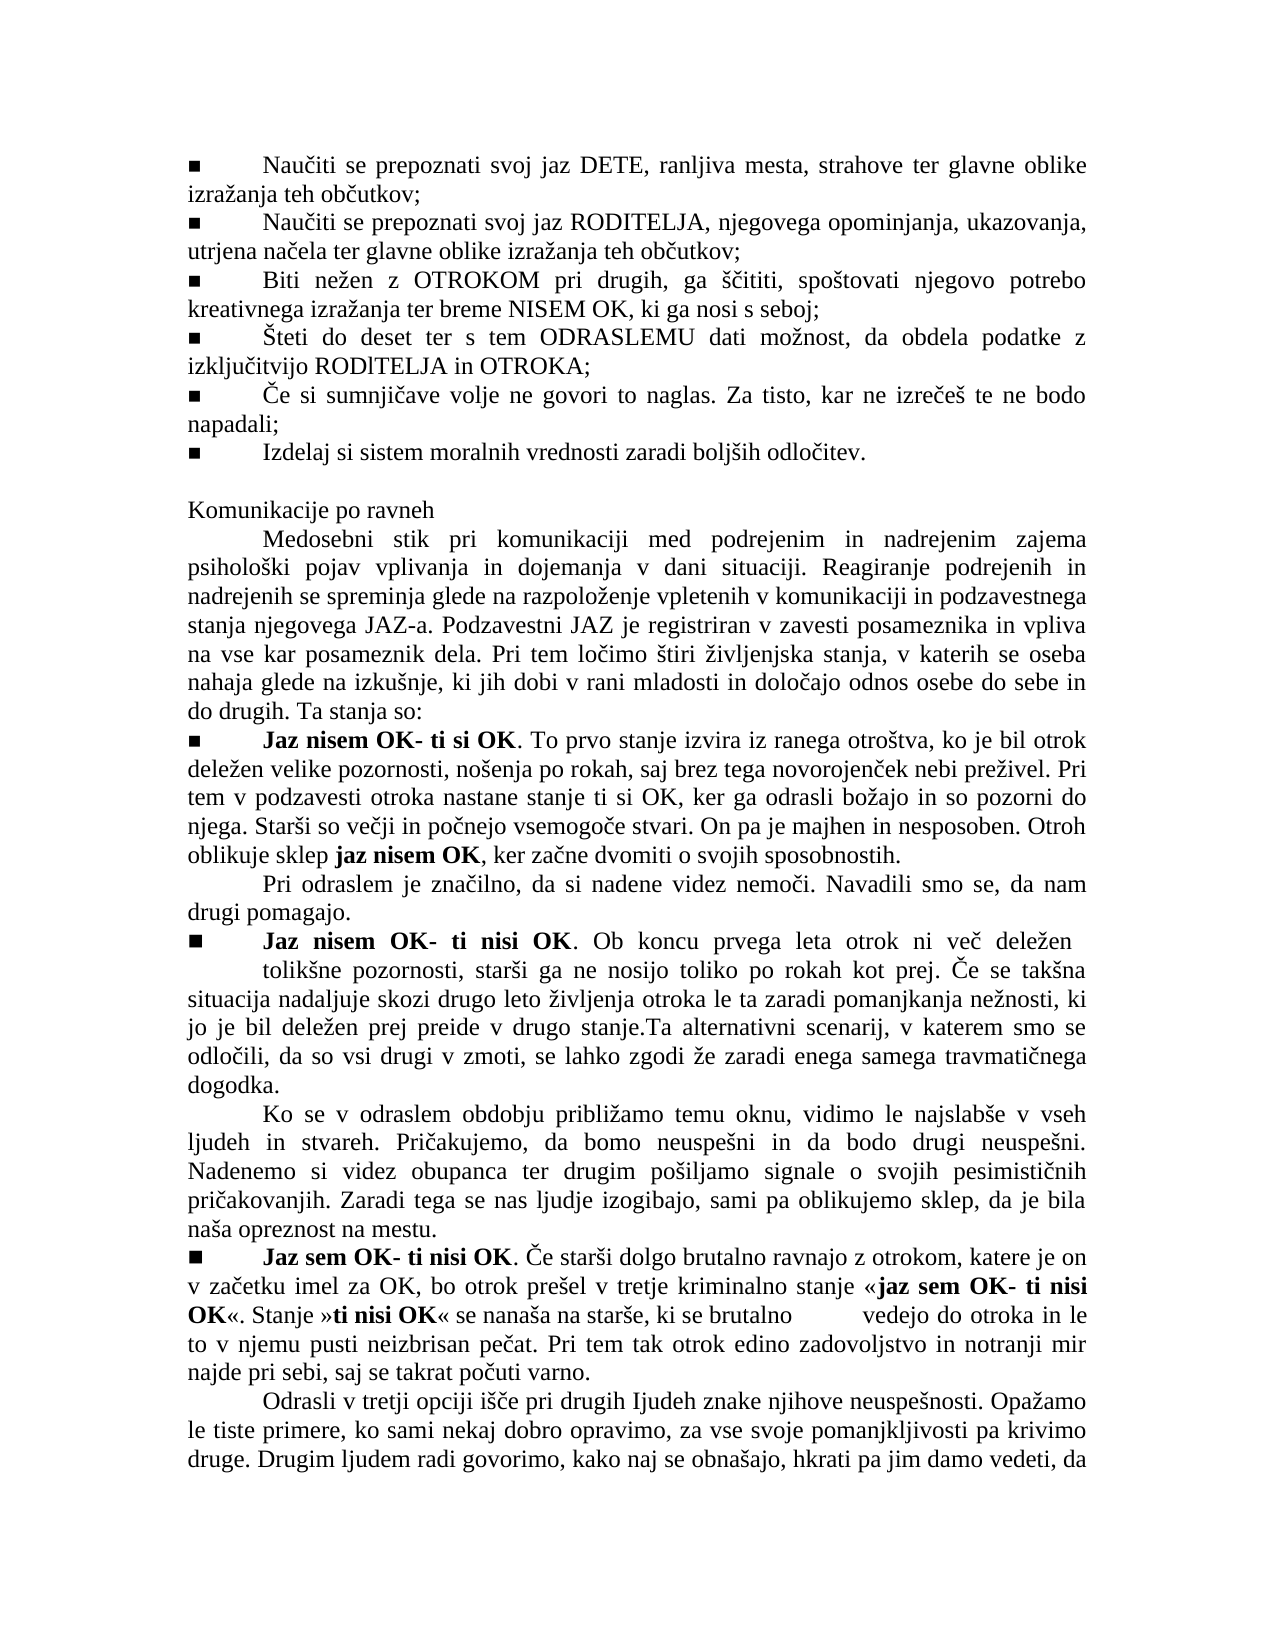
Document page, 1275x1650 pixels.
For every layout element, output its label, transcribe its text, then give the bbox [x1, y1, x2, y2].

list Jaz nisem OK- ti nisi OK. Ob koncu prvega leta otrok ni več deležen tolikšne pozornosti, starši ga ne nosijo toliko po rokah kot prej. Če se takšna situacija nadaljuje skozi drugo leto življenja otroka le ta zaradi pomanjkanja nežnosti, ki jo je bil deležen prej preide v drugo stanje.Ta alternativni scenarij, v katerem smo se odločili, da so vsi drugi v zmoti, se lahko zgodi že zaradi enega samega travmatičnega dogodka. [187, 926, 1087, 1099]
list Če si sumnjičave volje ne govori to naglas. Za tisto, kar ne izrečeš te ne bodo napadali; [187, 380, 1087, 437]
text Pri odraslem je značilno, da si nadene videz nemoči. Navadili smo se, da nam drugi pomagajo. [187, 869, 1087, 926]
list Jaz nisem OK- ti si OK. To prvo stanje izvira iz ranega otroštva, ko je bil otrok deležen velike pozornosti, nošenja po rokah, saj brez tega novorojenček nebi preživel. Pri tem v podzavesti otroka nastane stanje ti si OK, ker ga odrasli božajo in so pozorni do njega. Starši so večji in počnejo vsemogoče stvari. On pa je majhen in nesposoben. Otroh oblikuje sklep jaz nisem OK, ker začne dvomiti o svojih sposobnostih. [187, 725, 1087, 869]
text Komunikacije po ravneh [187, 495, 1087, 524]
list Naučiti se prepoznati svoj jaz RODITELJA, njegovega opominjanja, ukazovanja, utrjena načela ter glavne oblike izražanja teh občutkov; [187, 207, 1087, 265]
text Odrasli v tretji opciji išče pri drugih Ijudeh znake njihove neuspešnosti. Opažamo le tiste primere, ko sami nekaj dobro opravimo, za vse svoje pomanjkljivosti pa krivimo druge. Drugim ljudem radi govorimo, kako naj se obnašajo, hkrati pa jim damo vedeti, da [187, 1386, 1087, 1472]
list Izdelaj si sistem moralnih vrednosti zaradi boljših odločitev. [187, 437, 1087, 466]
list Šteti do deset ter s tem ODRASLEMU dati možnost, da obdela podatke z izključitvijo RODlTELJA in OTROKA; [187, 322, 1087, 380]
list Jaz sem OK- ti nisi OK. Če starši dolgo brutalno ravnajo z otrokom, katere je on v začetku imel za OK, bo otrok prešel v tretje kriminalno stanje «jaz sem OK- ti nisi OK«. Stanje »ti nisi OK« se nanaša na starše, ki se brutalno vedejo do otroka in le to v njemu pusti neizbrisan pečat. Pri tem tak otrok edino zadovoljstvo in notranji mir najde pri sebi, saj se takrat počuti varno. [187, 1242, 1087, 1386]
list Biti nežen z OTROKOM pri drugih, ga ščititi, spoštovati njegovo potrebo kreativnega izražanja ter breme NISEM OK, ki ga nosi s seboj; [187, 265, 1087, 322]
list Naučiti se prepoznati svoj jaz DETE, ranljiva mesta, strahove ter glavne oblike izražanja teh občutkov; [187, 150, 1087, 207]
text Medosebni stik pri komunikaciji med podrejenim in nadrejenim zajema psihološki pojav vplivanja in dojemanja v dani situaciji. Reagiranje podrejenih in nadrejenih se spreminja glede na razpoloženje vpletenih v komunikaciji in podzavestnega stanja njegovega JAZ-a. Podzavestni JAZ je registriran v zavesti posameznika in vpliva na vse kar posameznik dela. Pri tem ločimo štiri življenjska stanja, v katerih se oseba nahaja glede na izkušnje, ki jih dobi v rani mladosti in določajo odnos osebe do sebe in do drugih. Ta stanja so: [187, 524, 1087, 725]
text Ko se v odraslem obdobju približamo temu oknu, vidimo le najslabše v vseh ljudeh in stvareh. Pričakujemo, da bomo neuspešni in da bodo drugi neuspešni. Nadenemo si videz obupanca ter drugim pošiljamo signale o svojih pesimističnih pričakovanjih. Zaradi tega se nas ljudje izogibajo, sami pa oblikujemo sklep, da je bila naša opreznost na mestu. [187, 1099, 1087, 1242]
